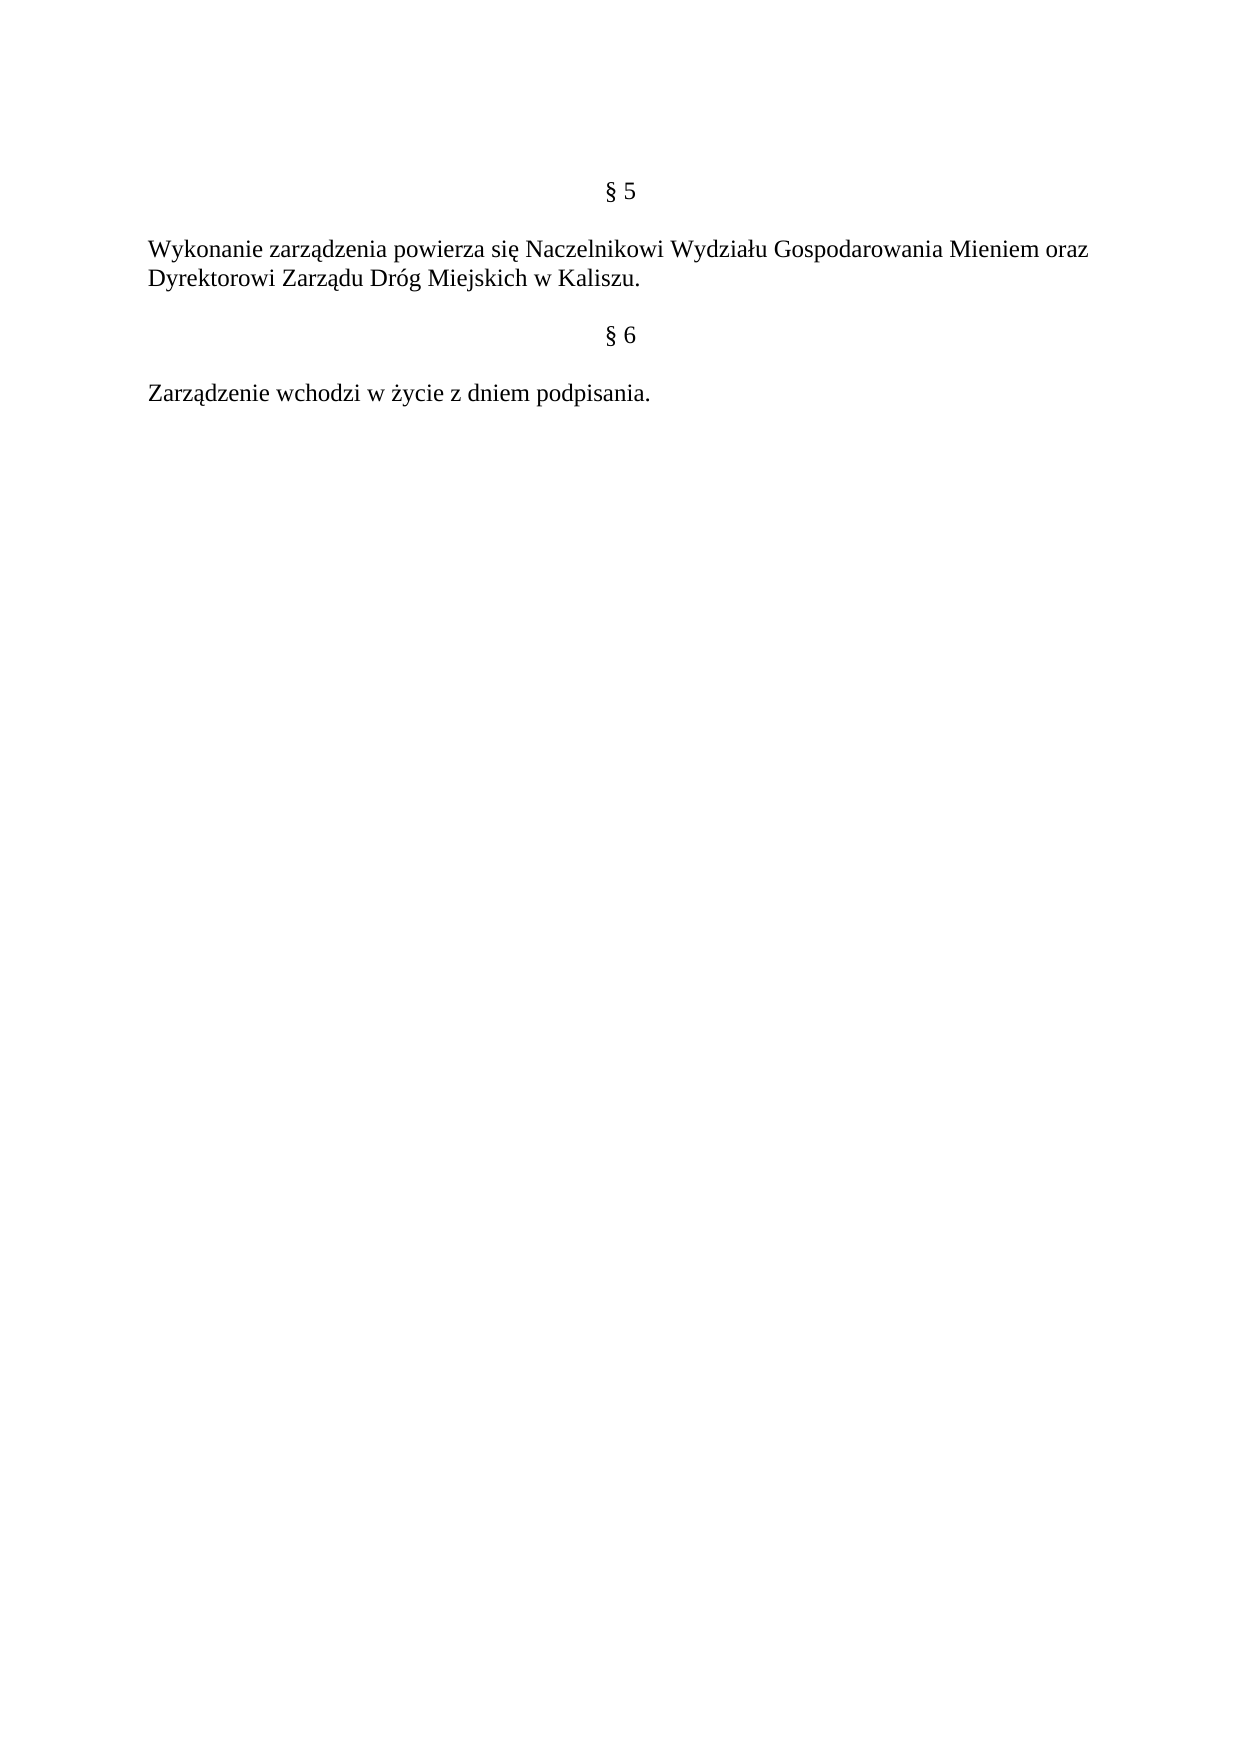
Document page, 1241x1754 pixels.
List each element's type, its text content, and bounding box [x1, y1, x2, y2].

text Zarządzenie wchodzi w życie z dniem podpisania. [148, 378, 1092, 406]
text § 6 [148, 320, 1092, 349]
text Wykonanie zarządzenia powierza się Naczelnikowi Wydziału Gospodarowania Mieniem oraz Dyrektorowi Zarządu Dróg Miejskich w Kaliszu. [148, 234, 1092, 291]
text § 5 [148, 176, 1092, 205]
